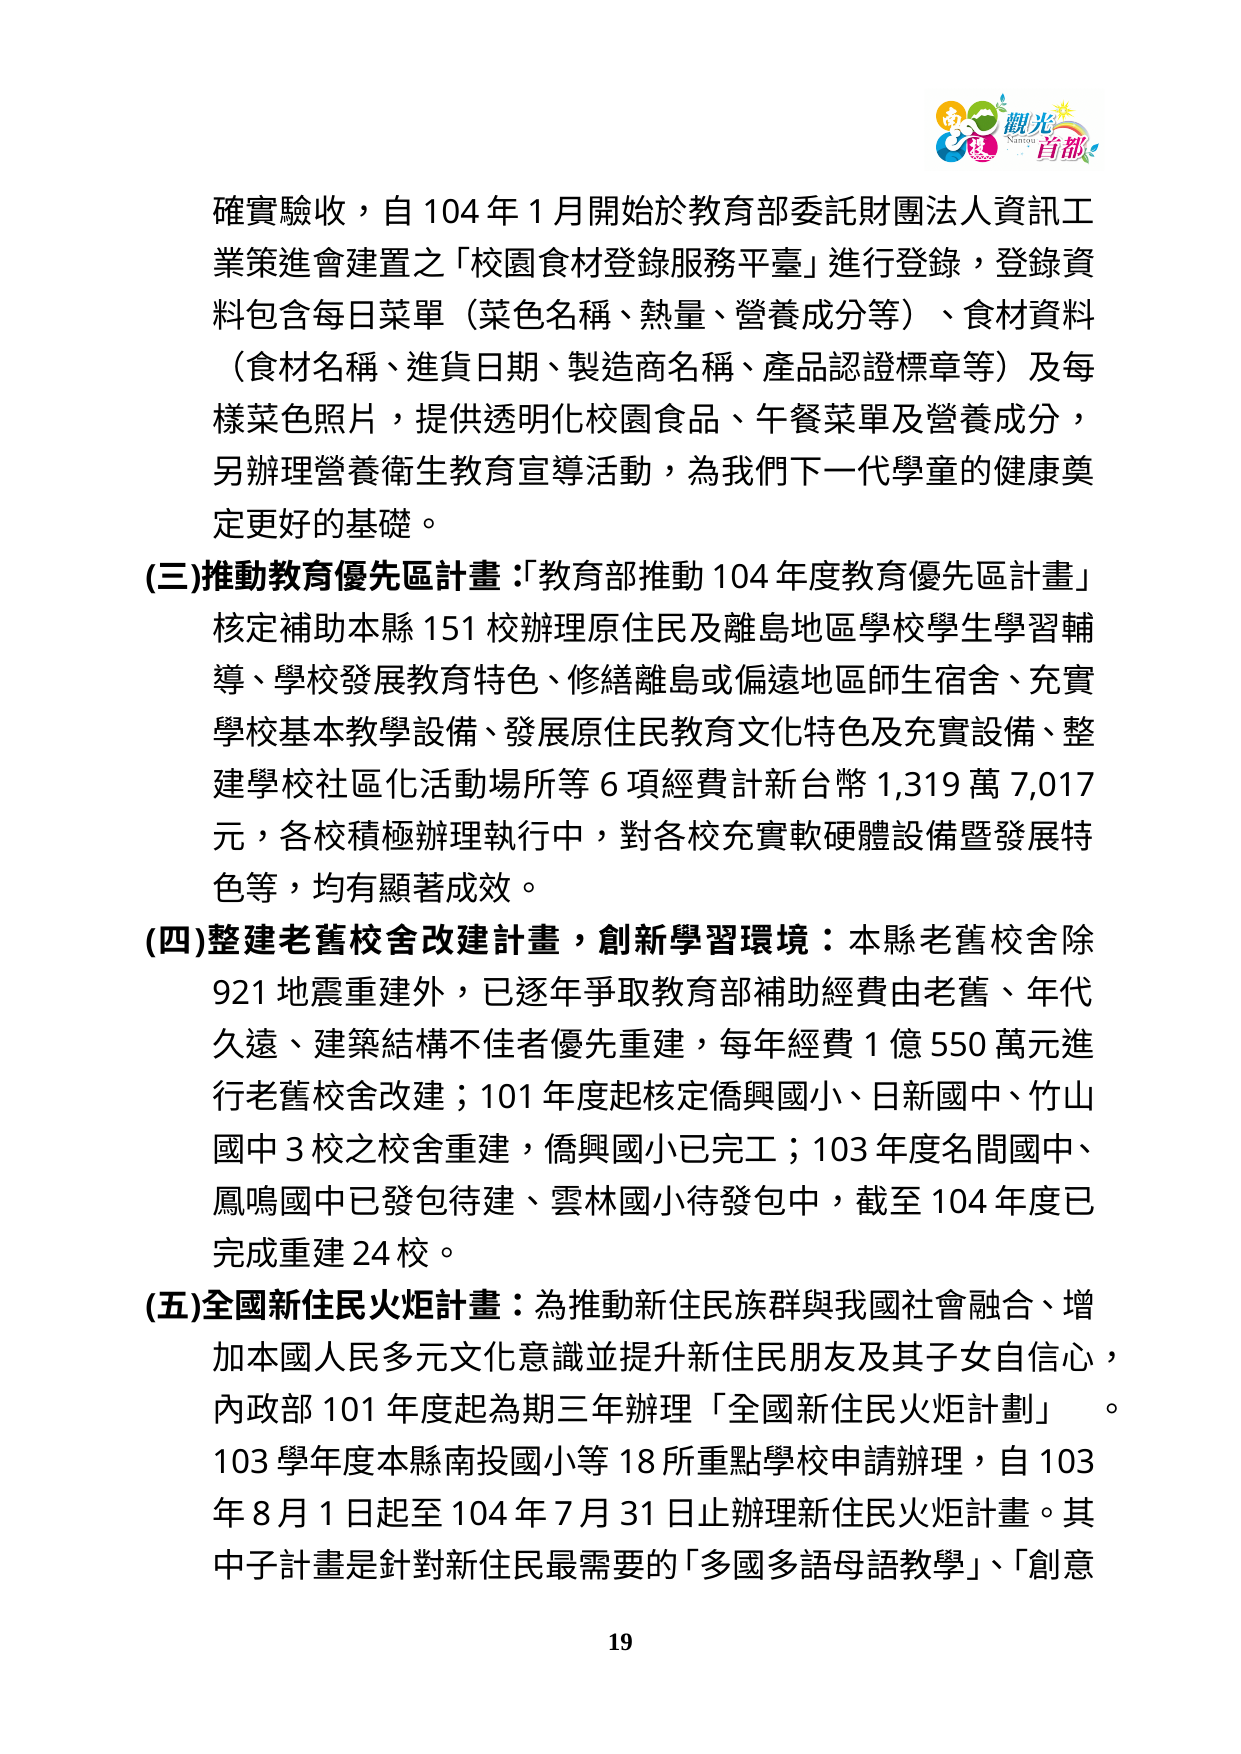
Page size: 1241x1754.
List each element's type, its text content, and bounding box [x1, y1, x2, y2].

text 確實驗收，自104年1月開始於教育部委託財團法人資訊工業策進會建置之「校園食材登錄服務平臺」進行登錄，登錄資料包含每日菜單（菜色名稱、熱量、營養成分等）、食材資料（食材名稱、進貨日期、製造商名稱、產品認證標章等）及每樣菜色照片，提供透明化校園食品、午餐菜單及營養成分，另辦理營養衛生教育宣導活動，為我們下一代學童的健康奠定更好的基礎。 [145, 182, 1095, 546]
text (五)全國新住民火炬計畫：為推動新住民族群與我國社會融合、增加本國人民多元文化意識並提升新住民朋友及其子女自信心，內政部101年度起為期三年辦理「全國新住民火炬計劃」。103學年度本縣南投國小等18所重點學校申請辦理，自103年8月1日起至104年7月31日止辦理新住民火炬計畫。其中子計畫是針對新住民最需要的「多國多語母語教學」、「創意族譜」及「關懷訪視」，從推動各校教師行政人員與學生共同學習外籍配偶家鄉的母語起，並珍視父母及祖父母輩的姓名及祖籍的「創意族譜」教學，到提供技職上、法律上及社會福利上的「關懷訪視」，截至104年7月底止關懷訪視共計家訪1,029戶、參與2,487人次。 [145, 1276, 1095, 1588]
text (三)推動教育優先區計畫：「教育部推動104年度教育優先區計畫」核定補助本縣151校辦理原住民及離島地區學校學生學習輔導、學校發展教育特色、修繕離島或偏遠地區師生宿舍、充實學校基本教學設備、發展原住民教育文化特色及充實設備、整建學校社區化活動場所等6項經費計新台幣1,319萬7,017元，各校積極辦理執行中，對各校充實軟硬體設備暨發展特色等，均有顯著成效。 [145, 546, 1095, 911]
picture [924, 88, 1105, 171]
text (四)整建老舊校舍改建計畫，創新學習環境：本縣老舊校舍除921地震重建外，已逐年爭取教育部補助經費由老舊、年代久遠、建築結構不佳者優先重建，每年經費1億550萬元進行老舊校舍改建；101年度起核定僑興國小、日新國中、竹山國中3校之校舍重建，僑興國小已完工；103年度名間國中、鳳鳴國中已發包待建、雲林國小待發包中，截至104年度已完成重建24校。 [145, 911, 1095, 1276]
